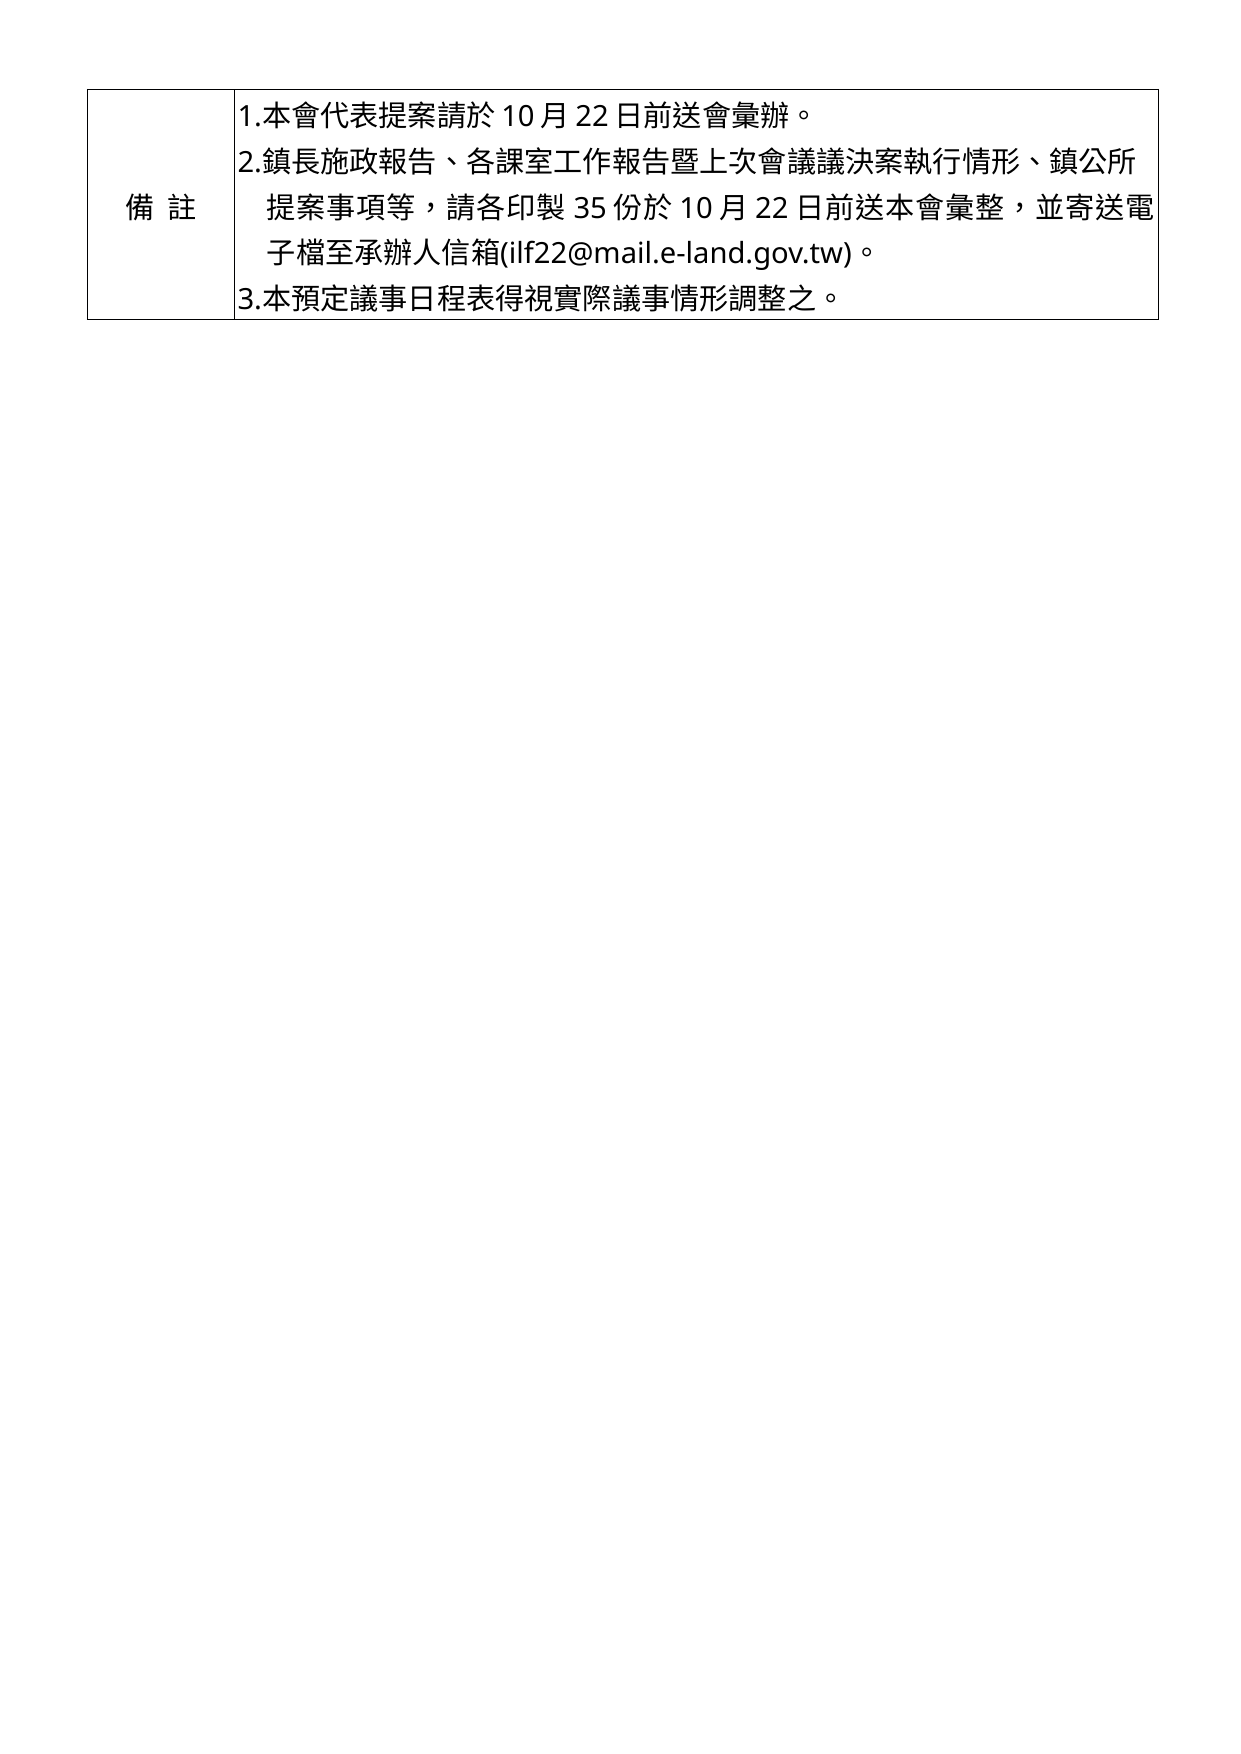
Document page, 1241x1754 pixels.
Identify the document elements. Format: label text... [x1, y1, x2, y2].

table_cell 備 註 [88, 90, 234, 319]
table_cell 1.本會代表提案請於10月22日前送會彙辦。 2.鎮長施政報告、各課室工作報告暨上次會議議決案執行情形、鎮公所 提案事項等，請各印製35份於10月22日前送本會彙整，並寄送電子檔至承辦人信箱(ilf22@mail.e-land.gov.tw)。 3.本預定議事日程表得視實際議事情形調整之。 [235, 90, 1158, 319]
